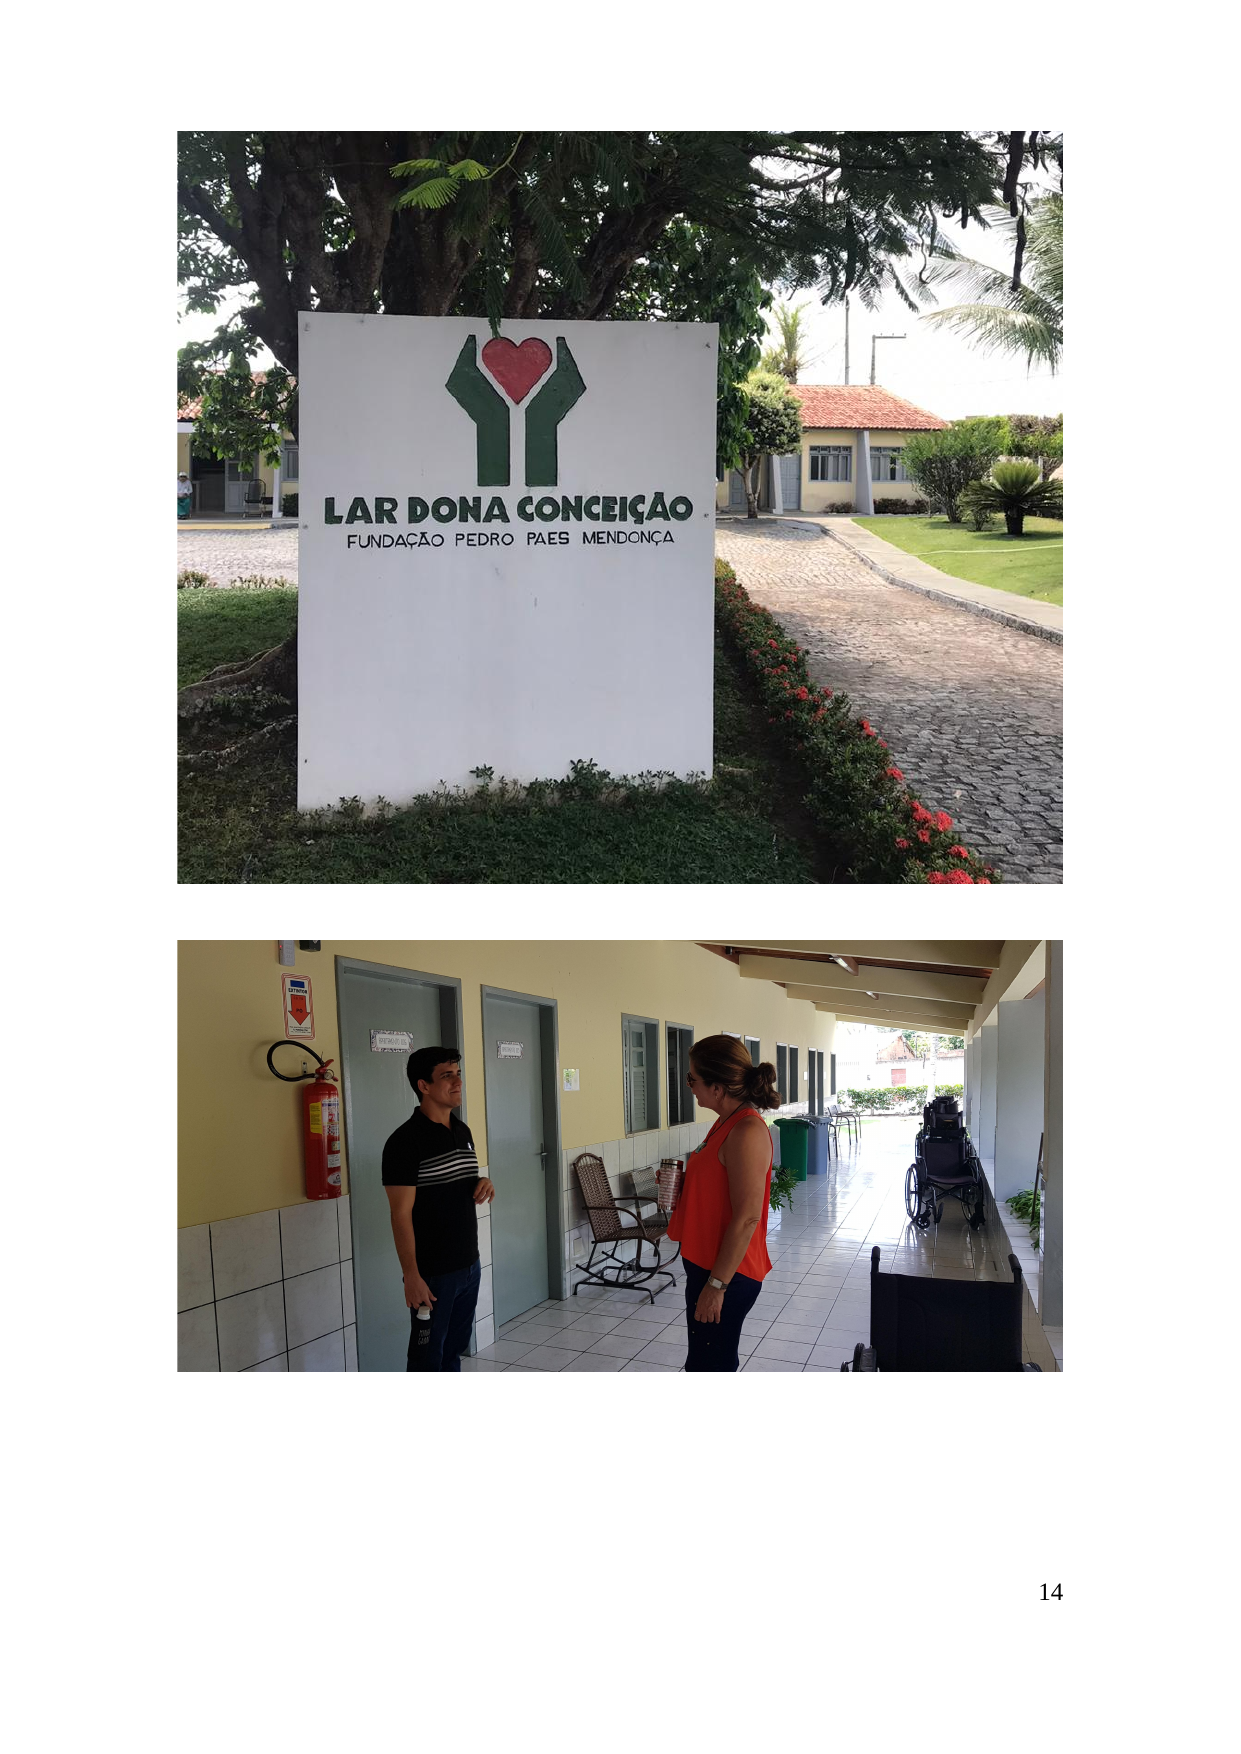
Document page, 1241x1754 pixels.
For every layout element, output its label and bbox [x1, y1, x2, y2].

picture [177, 131, 1063, 884]
picture [177, 940, 1063, 1372]
